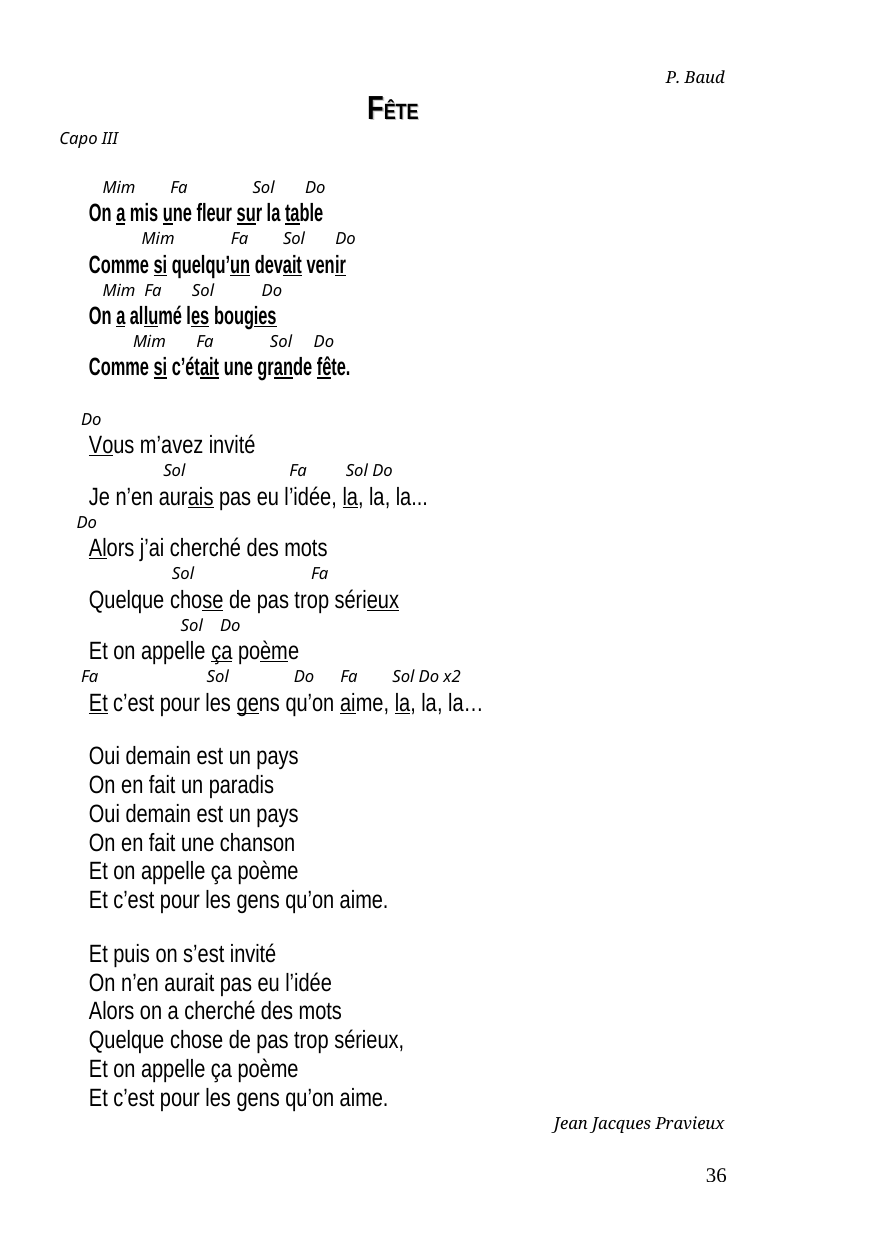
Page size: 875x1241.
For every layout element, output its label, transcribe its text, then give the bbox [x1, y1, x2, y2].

text Mim Fa Sol Do [59, 278, 726, 301]
text Mim Fa Sol Do [59, 176, 726, 198]
text Do [59, 408, 726, 430]
text Vous m’avez invité [89, 430, 726, 459]
text Fa Sol Do Fa Sol Do x2 [59, 665, 726, 688]
text Et c’est pour les gens qu’on aime, la, la, la… [89, 688, 726, 716]
text Sol Do [59, 613, 726, 636]
text On a mis une fleur sur la table [89, 198, 726, 227]
text Quelque chose de pas trop sérieux [89, 585, 726, 613]
text Capo III [59, 126, 726, 149]
text Alors j’ai cherché des mots [89, 533, 726, 562]
subtitle Fête [59, 88, 726, 126]
text Sol Fa [59, 562, 726, 585]
text Jean Jacques Pravieux [59, 1111, 726, 1134]
text Mim Fa Sol Do [59, 330, 726, 352]
text On a allumé les bougies [89, 301, 726, 330]
text Comme si quelqu’un devait venir [89, 250, 726, 278]
text Et on appelle ça poème [89, 636, 726, 665]
text Oui demain est un pays On en fait un paradis Oui demain est un pays On en fait une chanson Et on appelle ça poème Et c’est pour les gens qu’on aime. [89, 741, 726, 914]
text Sol Fa Sol Do [59, 459, 726, 482]
text Comme si c’était une grande fête. [89, 352, 726, 381]
text Do [59, 511, 726, 533]
text Je n’en aurais pas eu l’idée, la, la, la... [89, 482, 726, 511]
text P. Baud [59, 65, 726, 88]
text Mim Fa Sol Do [59, 227, 726, 250]
text Et puis on s’est invité On n’en aurait pas eu l’idée Alors on a cherché des mots Quelque chose de pas trop sérieux, Et on appelle ça poème Et c’est pour les gens qu’on aime. [89, 939, 726, 1111]
